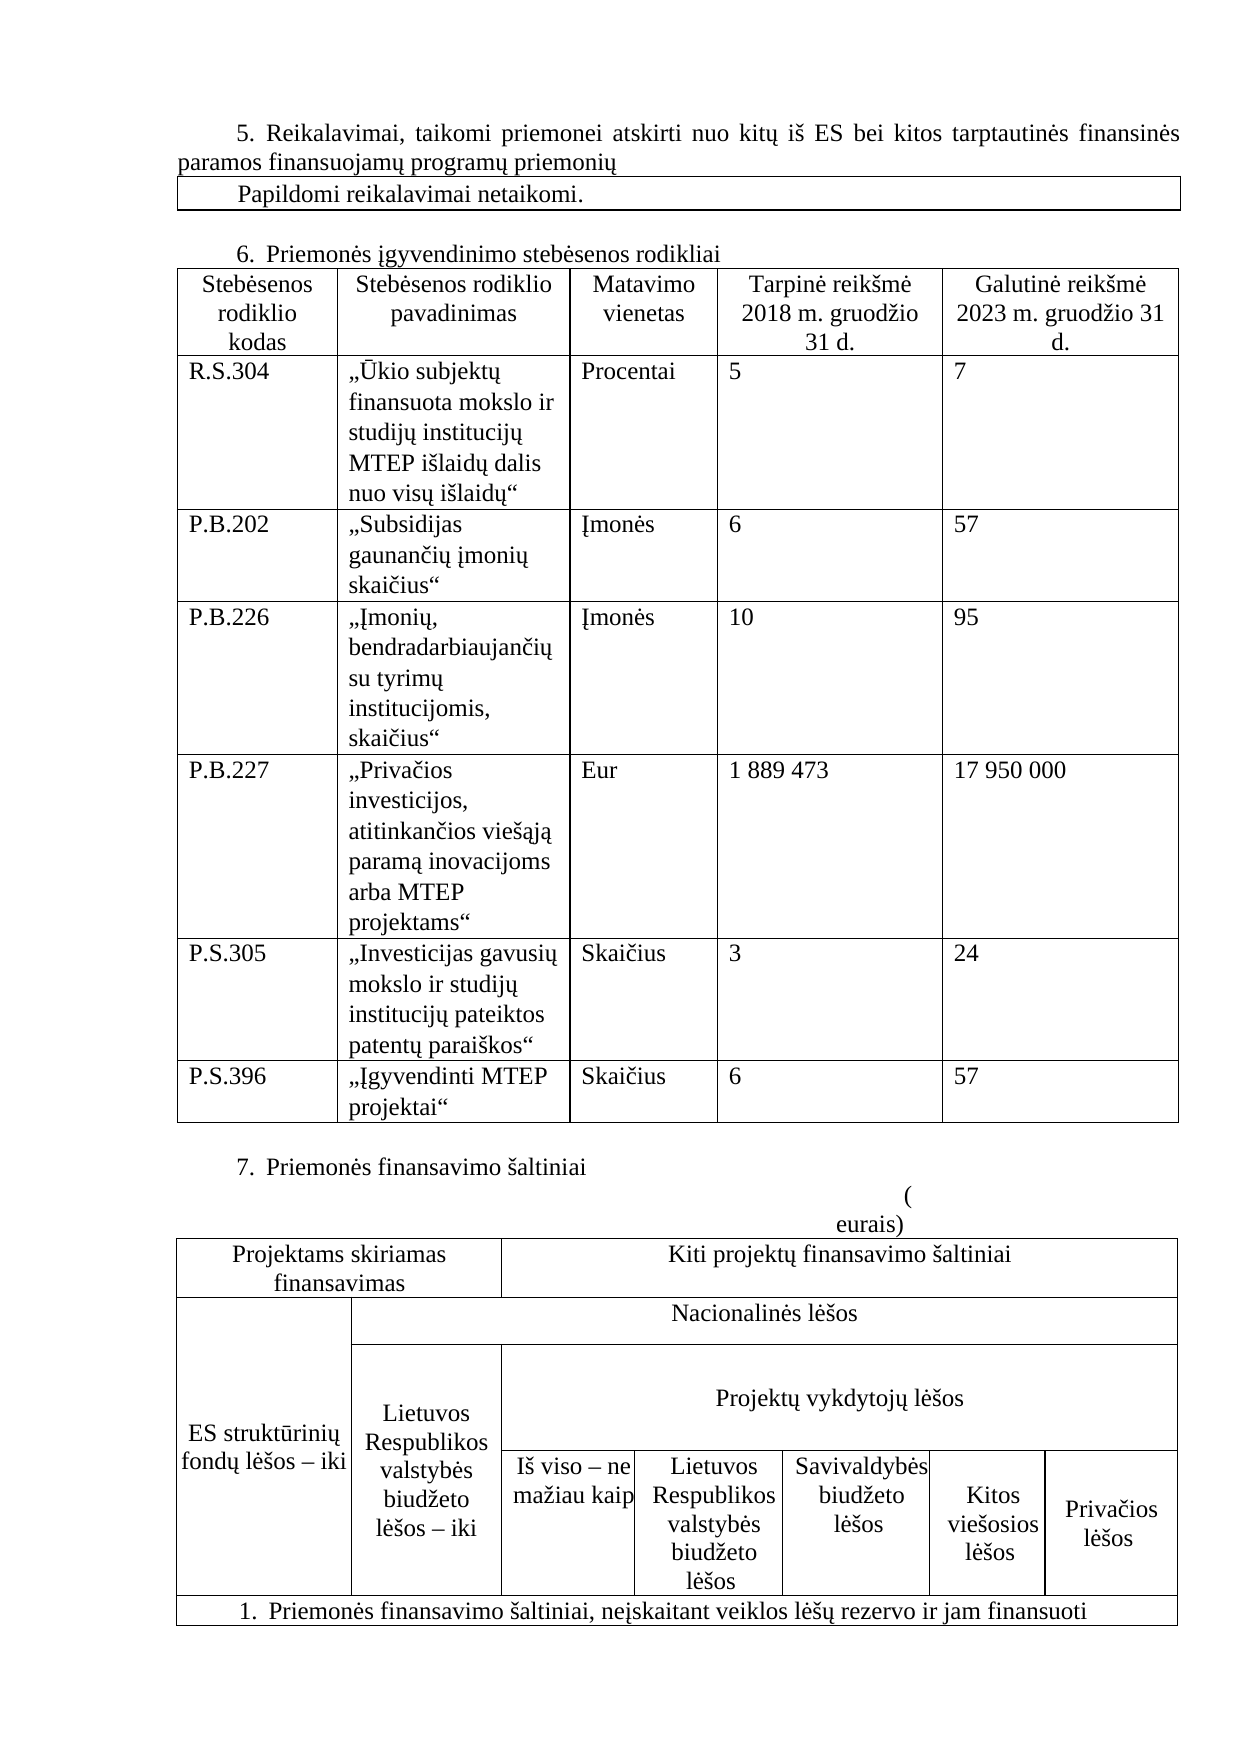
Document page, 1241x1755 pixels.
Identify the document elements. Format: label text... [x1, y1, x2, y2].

table_cell 1 889 473 [718, 755, 942, 937]
table_cell Iš viso – ne mažiau kaip [502, 1451, 634, 1595]
table_cell Eur [571, 755, 717, 937]
table_header Matavimo vienetas [571, 269, 717, 355]
table_cell 1. Priemonės finansavimo šaltiniai, neįskaitant veiklos lėšų rezervo ir jam finansuoti [177, 1596, 1177, 1625]
table_cell „Ūkio subjektų finansuota mokslo ir studijų institucijų MTEP išlaidų dalis nuo visų išlaidų“ [338, 356, 569, 508]
table_cell Privačios lėšos [1046, 1451, 1177, 1595]
table_cell 24 [943, 939, 1178, 1060]
table_cell Projektų vykdytojų lėšos [502, 1345, 1177, 1450]
table_cell 6 [718, 510, 942, 601]
table_cell Nacionalinės lėšos [352, 1298, 1177, 1344]
text 5. Reikalavimai, taikomi priemonei atskirti nuo kitų iš ES bei kitos tarptautinės finansinės paramos finansuojamų programų priemonių [177, 118, 1181, 176]
table_cell „Įmonių, bendradarbiaujančių su tyrimų institucijomis, skaičius“ [338, 602, 569, 754]
table_header Tarpinė reikšmė 2018 m. gruodžio 31 d. [718, 269, 942, 355]
table_cell 95 [943, 602, 1178, 754]
table_cell „Investicijas gavusių mokslo ir studijų institucijų pateiktos patentų paraiškos“ [338, 939, 569, 1060]
table_cell 5 [718, 356, 942, 508]
table_cell „Privačios investicijos, atitinkančios viešąją paramą inovacijoms arba MTEP projektams“ [338, 755, 569, 937]
table_cell Savivaldybės biudžeto lėšos [783, 1451, 929, 1595]
table_cell 17 950 000 [943, 755, 1178, 937]
table_cell Kitos viešosios lėšos [930, 1451, 1044, 1595]
table_cell Skaičius [571, 939, 717, 1060]
table_header Stebėsenos rodiklio kodas [178, 269, 337, 355]
table_cell P.S.396 [178, 1061, 337, 1122]
table_cell 57 [943, 1061, 1178, 1122]
table_cell 7 [943, 356, 1178, 508]
table_cell 6 [718, 1061, 942, 1122]
table_cell Procentai [571, 356, 717, 508]
table_cell Įmonės [571, 510, 717, 601]
text Papildomi reikalavimai netaikomi. [178, 177, 1180, 209]
table_header Galutinė reikšmė 2023 m. gruodžio 31 d. [943, 269, 1178, 355]
table_cell 3 [718, 939, 942, 1060]
table_cell R.S.304 [178, 356, 337, 508]
text 7. Priemonės finansavimo šaltiniai [236, 1152, 1181, 1181]
table_cell Skaičius [571, 1061, 717, 1122]
table_cell ES struktūrinių fondų lėšos – iki [177, 1298, 351, 1595]
table_cell P.B.227 [178, 755, 337, 937]
table_header Kiti projektų finansavimo šaltiniai [502, 1239, 1177, 1297]
table_cell Lietuvos Respublikos valstybės biudžeto lėšos – iki [352, 1345, 501, 1595]
table_header Projektams skiriamas finansavimas [177, 1239, 501, 1297]
table_cell „Įgyvendinti MTEP projektai“ [338, 1061, 569, 1122]
table_cell P.B.202 [178, 510, 337, 601]
text (eurais) [177, 1181, 904, 1238]
text 6. Priemonės įgyvendinimo stebėsenos rodikliai [236, 239, 1181, 268]
table_cell Įmonės [571, 602, 717, 754]
table_cell Lietuvos Respublikos valstybės biudžeto lėšos [635, 1451, 782, 1595]
table_cell P.S.305 [178, 939, 337, 1060]
table_header Stebėsenos rodiklio pavadinimas [338, 269, 569, 355]
table_cell 57 [943, 510, 1178, 601]
table_cell „Subsidijas gaunančių įmonių skaičius“ [338, 510, 569, 601]
table_cell 10 [718, 602, 942, 754]
table_cell P.B.226 [178, 602, 337, 754]
